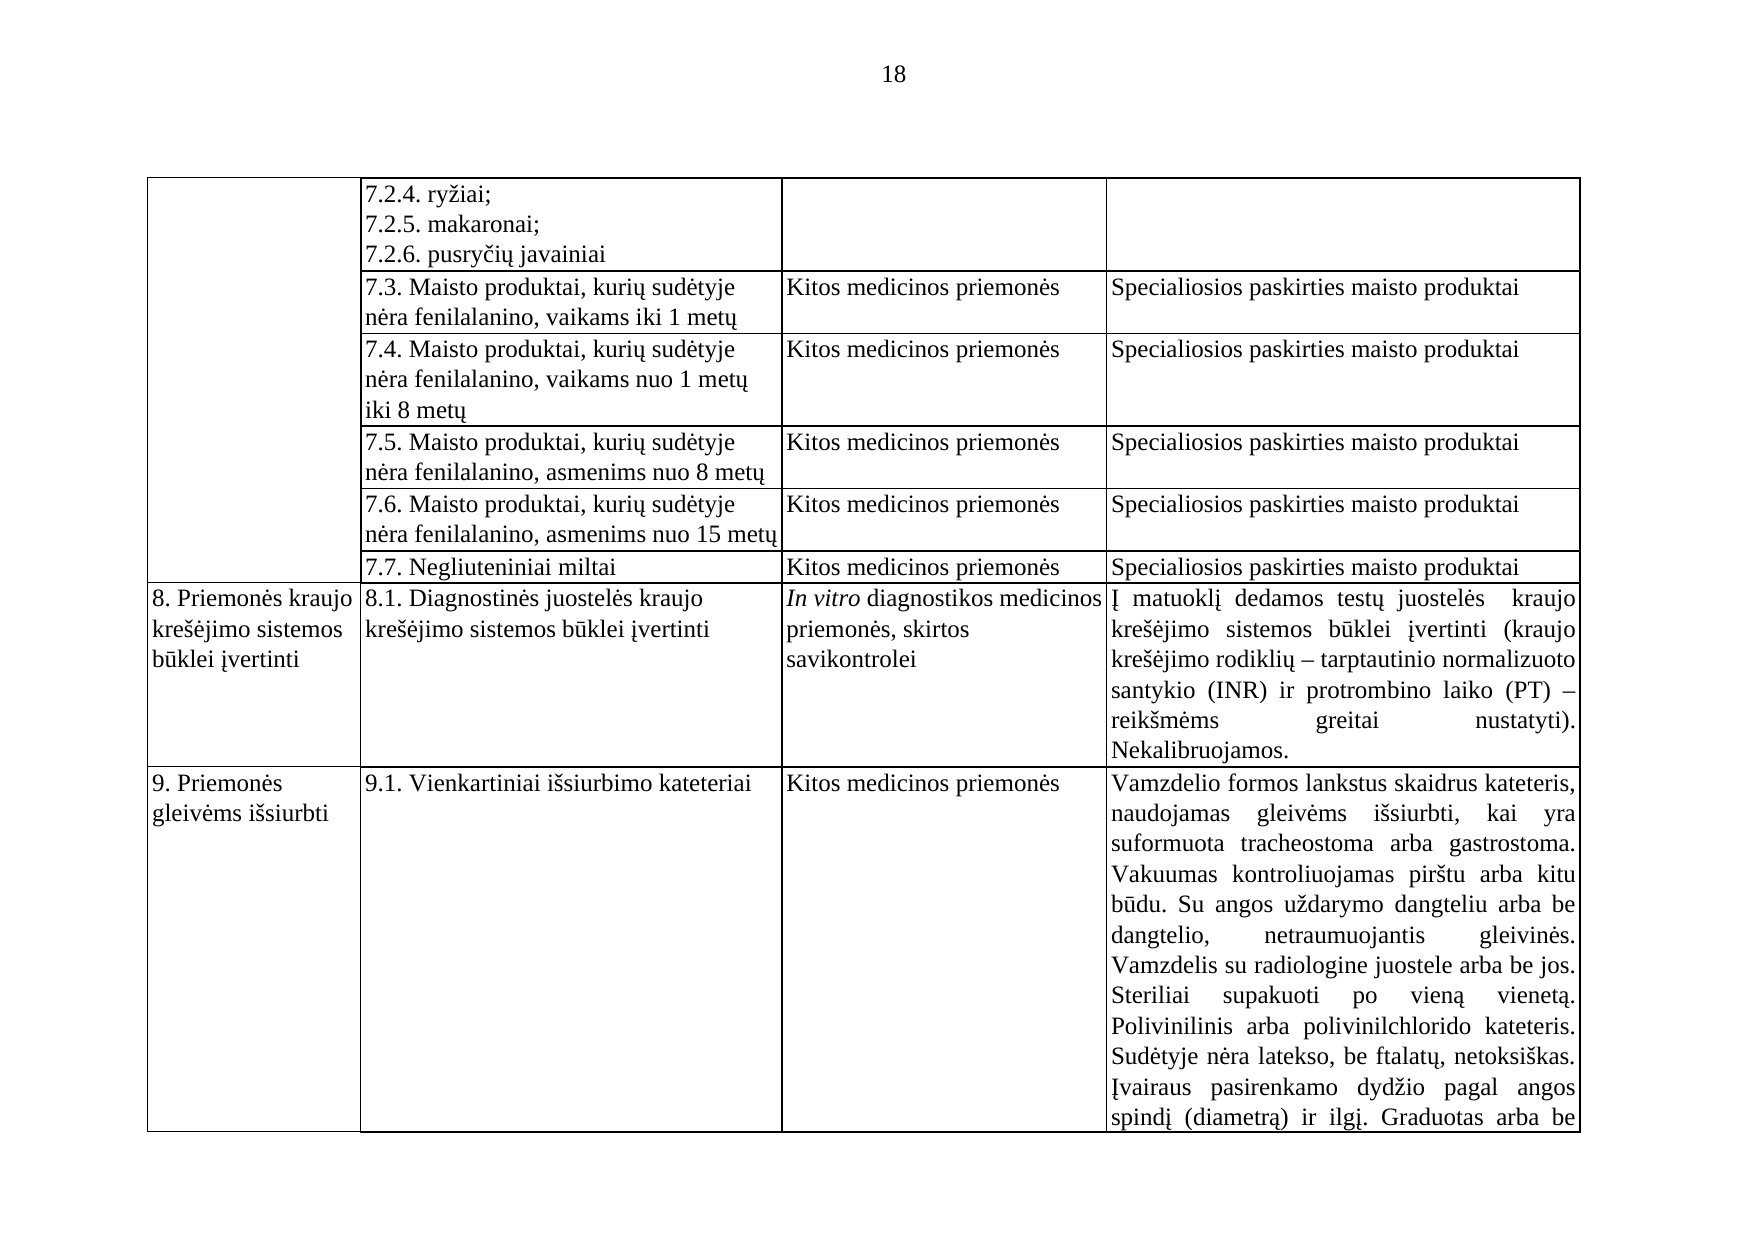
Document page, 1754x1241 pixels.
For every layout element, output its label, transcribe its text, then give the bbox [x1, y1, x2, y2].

table_cell Specialiosios paskirties maisto produktai [1107, 489, 1579, 550]
table_cell [148, 178, 360, 582]
table_cell 9.1. Vienkartiniai išsiurbimo kateteriai [361, 768, 781, 1131]
table_cell [1107, 179, 1579, 270]
table_cell 9. Priemonės gleivėms išsiurbti [148, 767, 360, 1131]
table_cell 7.6. Maisto produktai, kurių sudėtyje nėra fenilalanino, asmenims nuo 15 metų [362, 489, 781, 550]
table_cell Kitos medicinos priemonės [783, 334, 1106, 425]
table_cell Vamzdelio formos lankstus skaidrus kateteris, naudojamas gleivėms išsiurbti, kai yra suformuota tracheostoma arba gastrostoma. Vakuumas kontroliuojamas pirštu arba kitu būdu. Su angos uždarymo dangteliu arba be dangtelio, netraumuojantis gleivinės. Vamzdelis su radiologine juostele arba be jos. Steriliai supakuoti po vieną vienetą. Polivinilinis arba polivinilchlorido kateteris. Sudėtyje nėra latekso, be ftalatų, netoksiškas. Įvairaus pasirenkamo dydžio pagal angos spindį (diametrą) ir ilgį. Graduotas arba be [1107, 768, 1579, 1131]
table_cell Specialiosios paskirties maisto produktai [1107, 272, 1579, 332]
table_cell 7.3. Maisto produktai, kurių sudėtyje nėra fenilalanino, vaikams iki 1 metų [362, 272, 781, 332]
table_cell 7.7. Negliuteniniai miltai [362, 552, 781, 582]
table_cell 8. Priemonės kraujo krešėjimo sistemos būklei įvertinti [148, 583, 360, 766]
table_cell Specialiosios paskirties maisto produktai [1107, 427, 1579, 488]
table_cell 7.5. Maisto produktai, kurių sudėtyje nėra fenilalanino, asmenims nuo 8 metų [362, 427, 781, 488]
table_cell Į matuoklį dedamos testų juostelės kraujo krešėjimo sistemos būklei įvertinti (kraujo krešėjimo rodiklių – tarptautinio normalizuoto santykio (INR) ir protrombino laiko (PT) – reikšmėms greitai nustatyti). Nekalibruojamos. [1107, 584, 1579, 766]
table_cell Kitos medicinos priemonės [783, 272, 1106, 332]
table_cell Kitos medicinos priemonės [783, 427, 1106, 488]
table_cell Specialiosios paskirties maisto produktai [1107, 552, 1579, 582]
table_cell 7.4. Maisto produktai, kurių sudėtyje nėra fenilalanino, vaikams nuo 1 metų iki 8 metų [362, 334, 781, 425]
table_cell Kitos medicinos priemonės [783, 489, 1106, 550]
table_cell In vitro diagnostikos medicinos priemonės, skirtos savikontrolei [783, 584, 1106, 766]
table_cell Kitos medicinos priemonės [783, 552, 1106, 582]
table_cell 8.1. Diagnostinės juostelės kraujo krešėjimo sistemos būklei įvertinti [361, 584, 781, 766]
table_cell 7.2.4. ryžiai; 7.2.5. makaronai; 7.2.6. pusryčių javainiai [362, 179, 781, 270]
table_cell Specialiosios paskirties maisto produktai [1107, 334, 1579, 425]
table_cell Kitos medicinos priemonės [783, 768, 1106, 1131]
table_cell [783, 179, 1106, 270]
